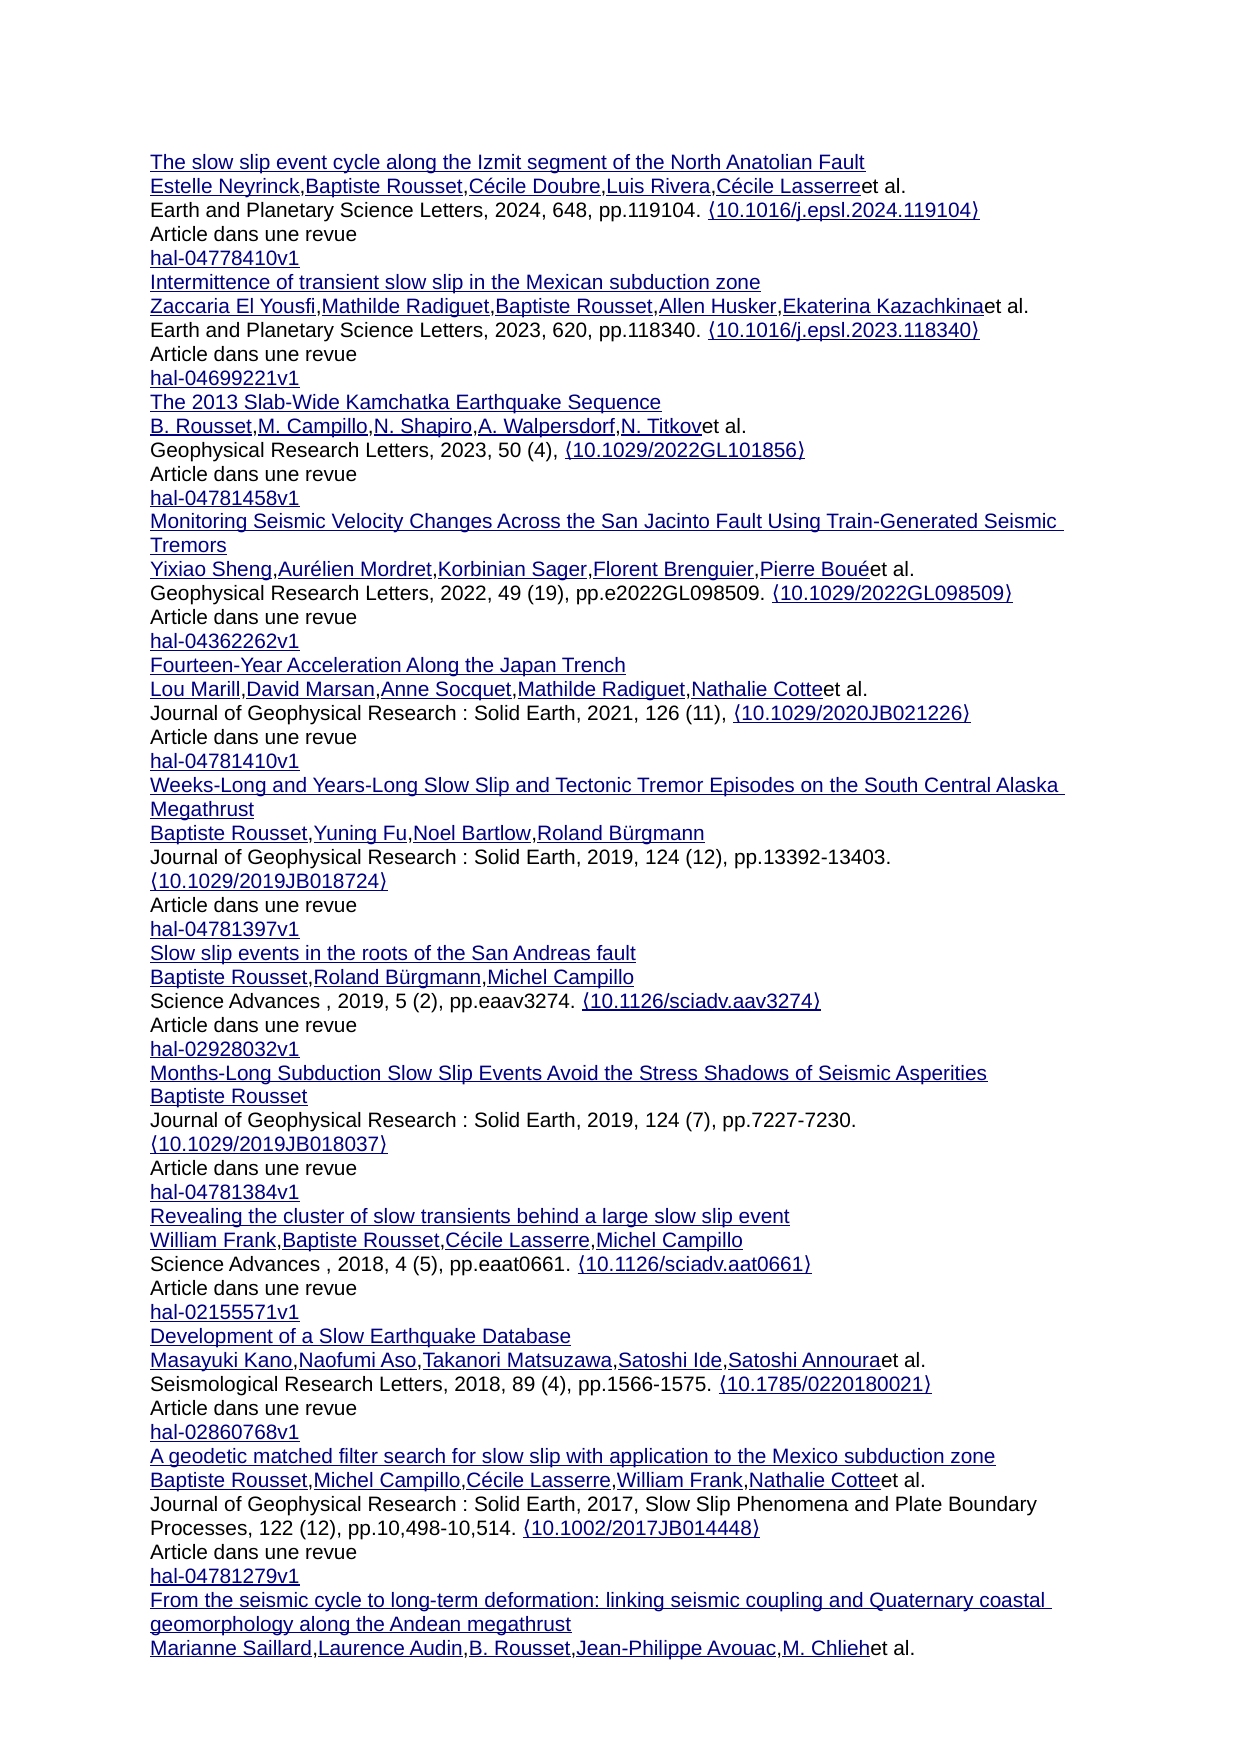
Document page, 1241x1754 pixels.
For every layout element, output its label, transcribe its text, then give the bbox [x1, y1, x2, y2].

table_cell The slow slip event cycle along the Izmit segment of the North Anatolian Fault Estelle Neyrinck,Baptiste Rousset,Cécile Doubre,Luis Rivera,Cécile Lasserreet al. Earth and Planetary Science Letters, 2024, 648, pp.119104. ⟨10.1016/j.epsl.2024.119104⟩ Article dans une revue hal-04778410v1 [150, 150, 1090, 270]
table_cell The 2013 Slab‐Wide Kamchatka Earthquake Sequence B. Rousset,M. Campillo,N. Shapiro,A. Walpersdorf,N. Titkovet al. Geophysical Research Letters, 2023, 50 (4), ⟨10.1029/2022GL101856⟩ Article dans une revue hal-04781458v1 [150, 390, 1090, 509]
table_cell Revealing the cluster of slow transients behind a large slow slip event William Frank,Baptiste Rousset,Cécile Lasserre,Michel Campillo Science Advances , 2018, 4 (5), pp.eaat0661. ⟨10.1126/sciadv.aat0661⟩ Article dans une revue hal-02155571v1 [150, 1204, 1090, 1324]
table_cell Slow slip events in the roots of the San Andreas fault Baptiste Rousset,Roland Bürgmann,Michel Campillo Science Advances , 2019, 5 (2), pp.eaav3274. ⟨10.1126/sciadv.aav3274⟩ Article dans une revue hal-02928032v1 [150, 941, 1090, 1060]
table_cell Intermittence of transient slow slip in the Mexican subduction zone Zaccaria El Yousfi,Mathilde Radiguet,Baptiste Rousset,Allen Husker,Ekaterina Kazachkinaet al. Earth and Planetary Science Letters, 2023, 620, pp.118340. ⟨10.1016/j.epsl.2023.118340⟩ Article dans une revue hal-04699221v1 [150, 270, 1090, 389]
table_cell Development of a Slow Earthquake Database Masayuki Kano,Naofumi Aso,Takanori Matsuzawa,Satoshi Ide,Satoshi Annouraet al. Seismological Research Letters, 2018, 89 (4), pp.1566-1575. ⟨10.1785/0220180021⟩ Article dans une revue hal-02860768v1 [150, 1324, 1090, 1444]
table_cell Months‐Long Subduction Slow Slip Events Avoid the Stress Shadows of Seismic Asperities Baptiste Rousset Journal of Geophysical Research : Solid Earth, 2019, 124 (7), pp.7227-7230. ⟨10.1029/2019JB018037⟩ Article dans une revue hal-04781384v1 [150, 1060, 1090, 1204]
table_cell Fourteen‐Year Acceleration Along the Japan Trench Lou Marill,David Marsan,Anne Socquet,Mathilde Radiguet,Nathalie Cotteet al. Journal of Geophysical Research : Solid Earth, 2021, 126 (11), ⟨10.1029/2020JB021226⟩ Article dans une revue hal-04781410v1 [150, 653, 1090, 773]
table_cell A geodetic matched filter search for slow slip with application to the Mexico subduction zone Baptiste Rousset,Michel Campillo,Cécile Lasserre,William Frank,Nathalie Cotteet al. Journal of Geophysical Research : Solid Earth, 2017, Slow Slip Phenomena and Plate Boundary Processes, 122 (12), pp.10,498-10,514. ⟨10.1002/2017JB014448⟩ Article dans une revue hal-04781279v1 [150, 1444, 1090, 1587]
table_cell Monitoring Seismic Velocity Changes Across the San Jacinto Fault Using Train‐Generated Seismic Tremors Yixiao Sheng,Aurélien Mordret,Korbinian Sager,Florent Brenguier,Pierre Bouéet al. Geophysical Research Letters, 2022, 49 (19), pp.e2022GL098509. ⟨10.1029/2022GL098509⟩ Article dans une revue hal-04362262v1 [150, 509, 1090, 653]
table_cell From the seismic cycle to long-term deformation: linking seismic coupling and Quaternary coastal geomorphology along the Andean megathrust Marianne Saillard,Laurence Audin,B. Rousset,Jean-Philippe Avouac,M. Chliehet al. [150, 1588, 1090, 1659]
table_cell Weeks‐Long and Years‐Long Slow Slip and Tectonic Tremor Episodes on the South Central Alaska Megathrust Baptiste Rousset,Yuning Fu,Noel Bartlow,Roland Bürgmann Journal of Geophysical Research : Solid Earth, 2019, 124 (12), pp.13392-13403. ⟨10.1029/2019JB018724⟩ Article dans une revue hal-04781397v1 [150, 773, 1090, 941]
